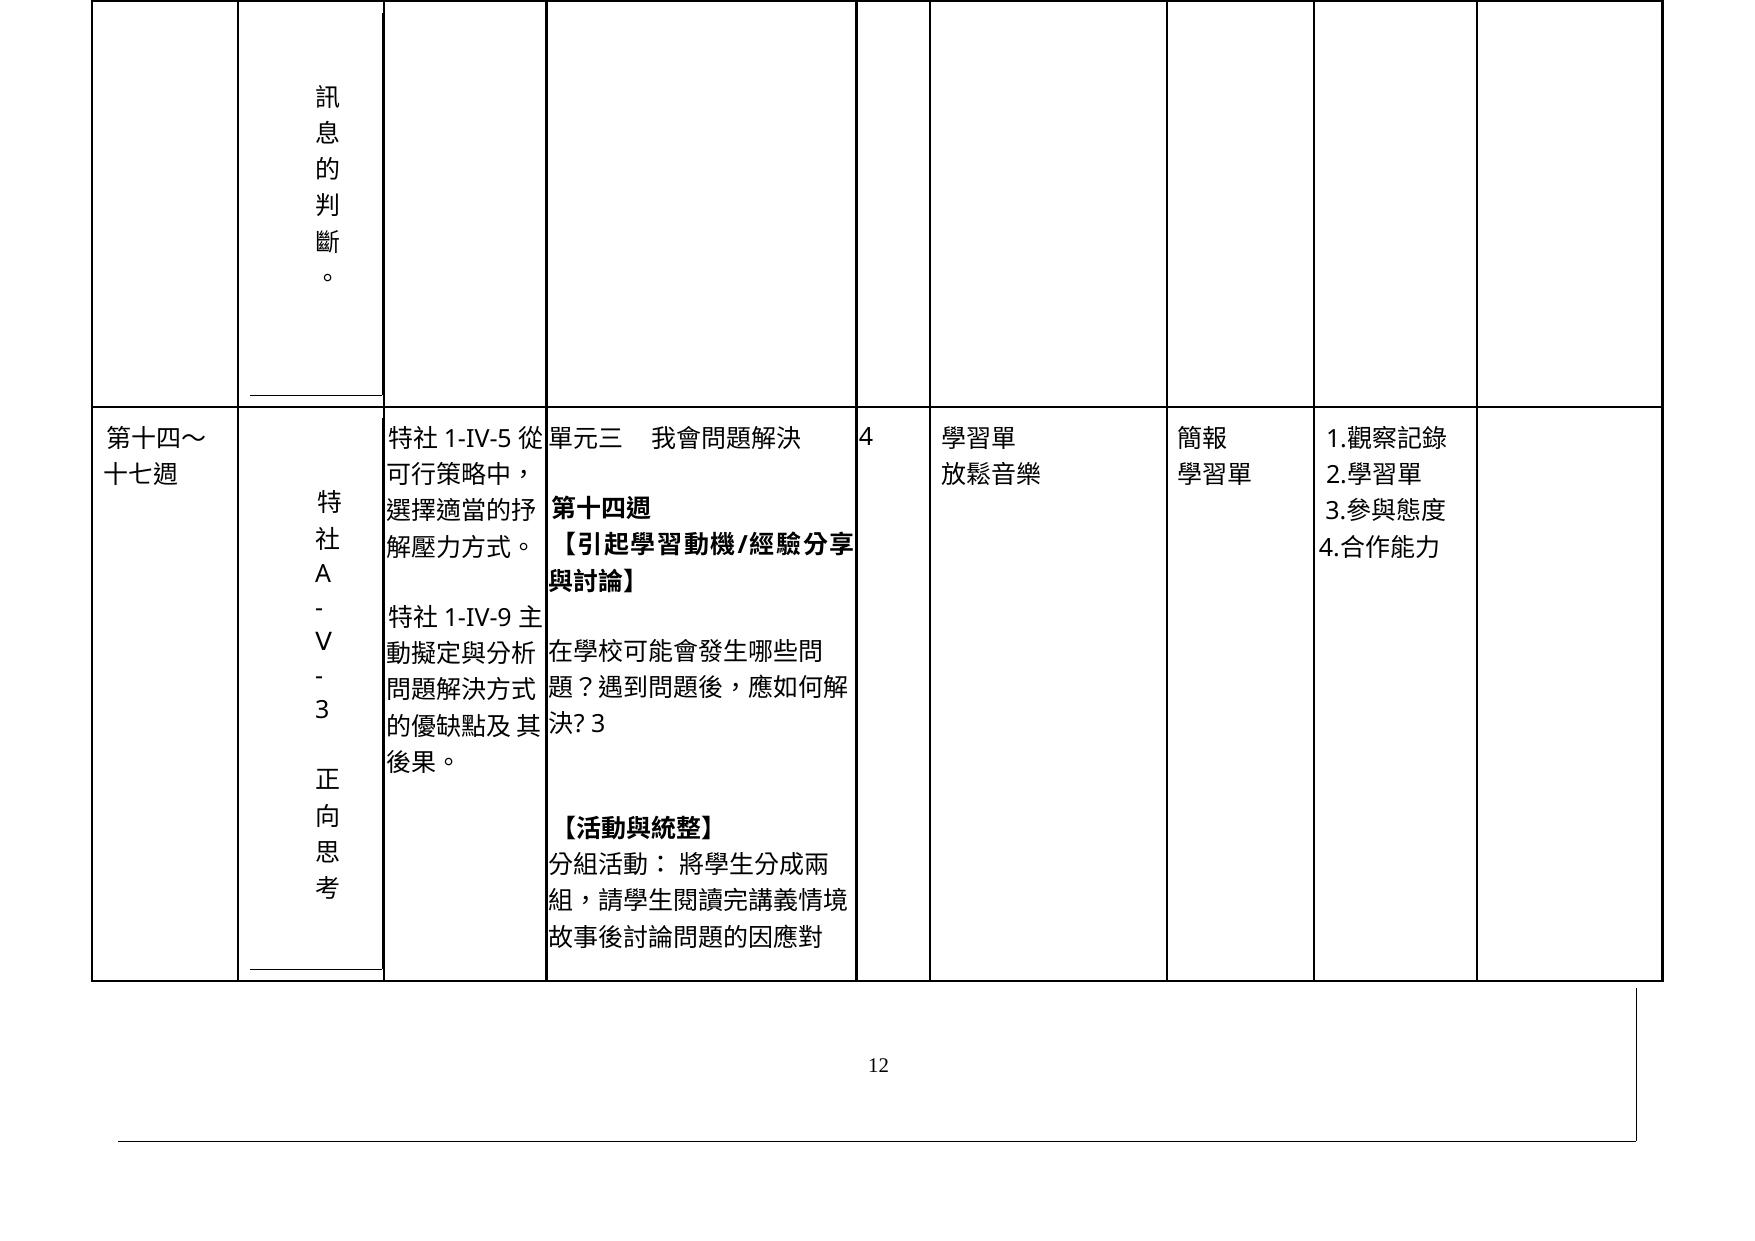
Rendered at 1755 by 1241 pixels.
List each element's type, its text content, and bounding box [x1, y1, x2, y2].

table_cell 4 [858, 408, 929, 980]
table_cell 單元三 我會問題解決 第十四週 【引起學習動機/經驗分享與討論】 在學校可能會發生哪些問題？遇到問題後，應如何解決? 3 【活動與統整】 分組活動： 將學生分成兩組，請學生閱讀完講義情境故事後討論問題的因應對 [548, 408, 855, 980]
table_cell [1478, 408, 1661, 980]
table_cell [548, 2, 855, 406]
table_cell 簡報 學習單 [1168, 408, 1313, 980]
table_cell [1315, 2, 1476, 406]
table_cell [1168, 2, 1313, 406]
table_cell [931, 2, 1166, 406]
table_cell 特社A-Ⅴ-3 正向思考 [239, 408, 383, 980]
table_cell [1478, 2, 1661, 406]
table_cell 學習單 放鬆音樂 [931, 408, 1166, 980]
table_cell 訊息的判斷。 [239, 2, 383, 406]
table_cell 1.觀察記錄 2.學習單 3.參與態度 4.合作能力 [1315, 408, 1476, 980]
table_cell 第十四～十七週 [93, 408, 237, 980]
table_cell [93, 2, 237, 406]
table_cell 特社1-IV-5 從可行策略中，選擇適當的抒解壓力方式。 特社1-IV-9 主動擬定與分析問題解決方式的優缺點及 其後果。 [385, 408, 545, 980]
table_cell [858, 2, 929, 406]
table_cell [385, 2, 545, 406]
